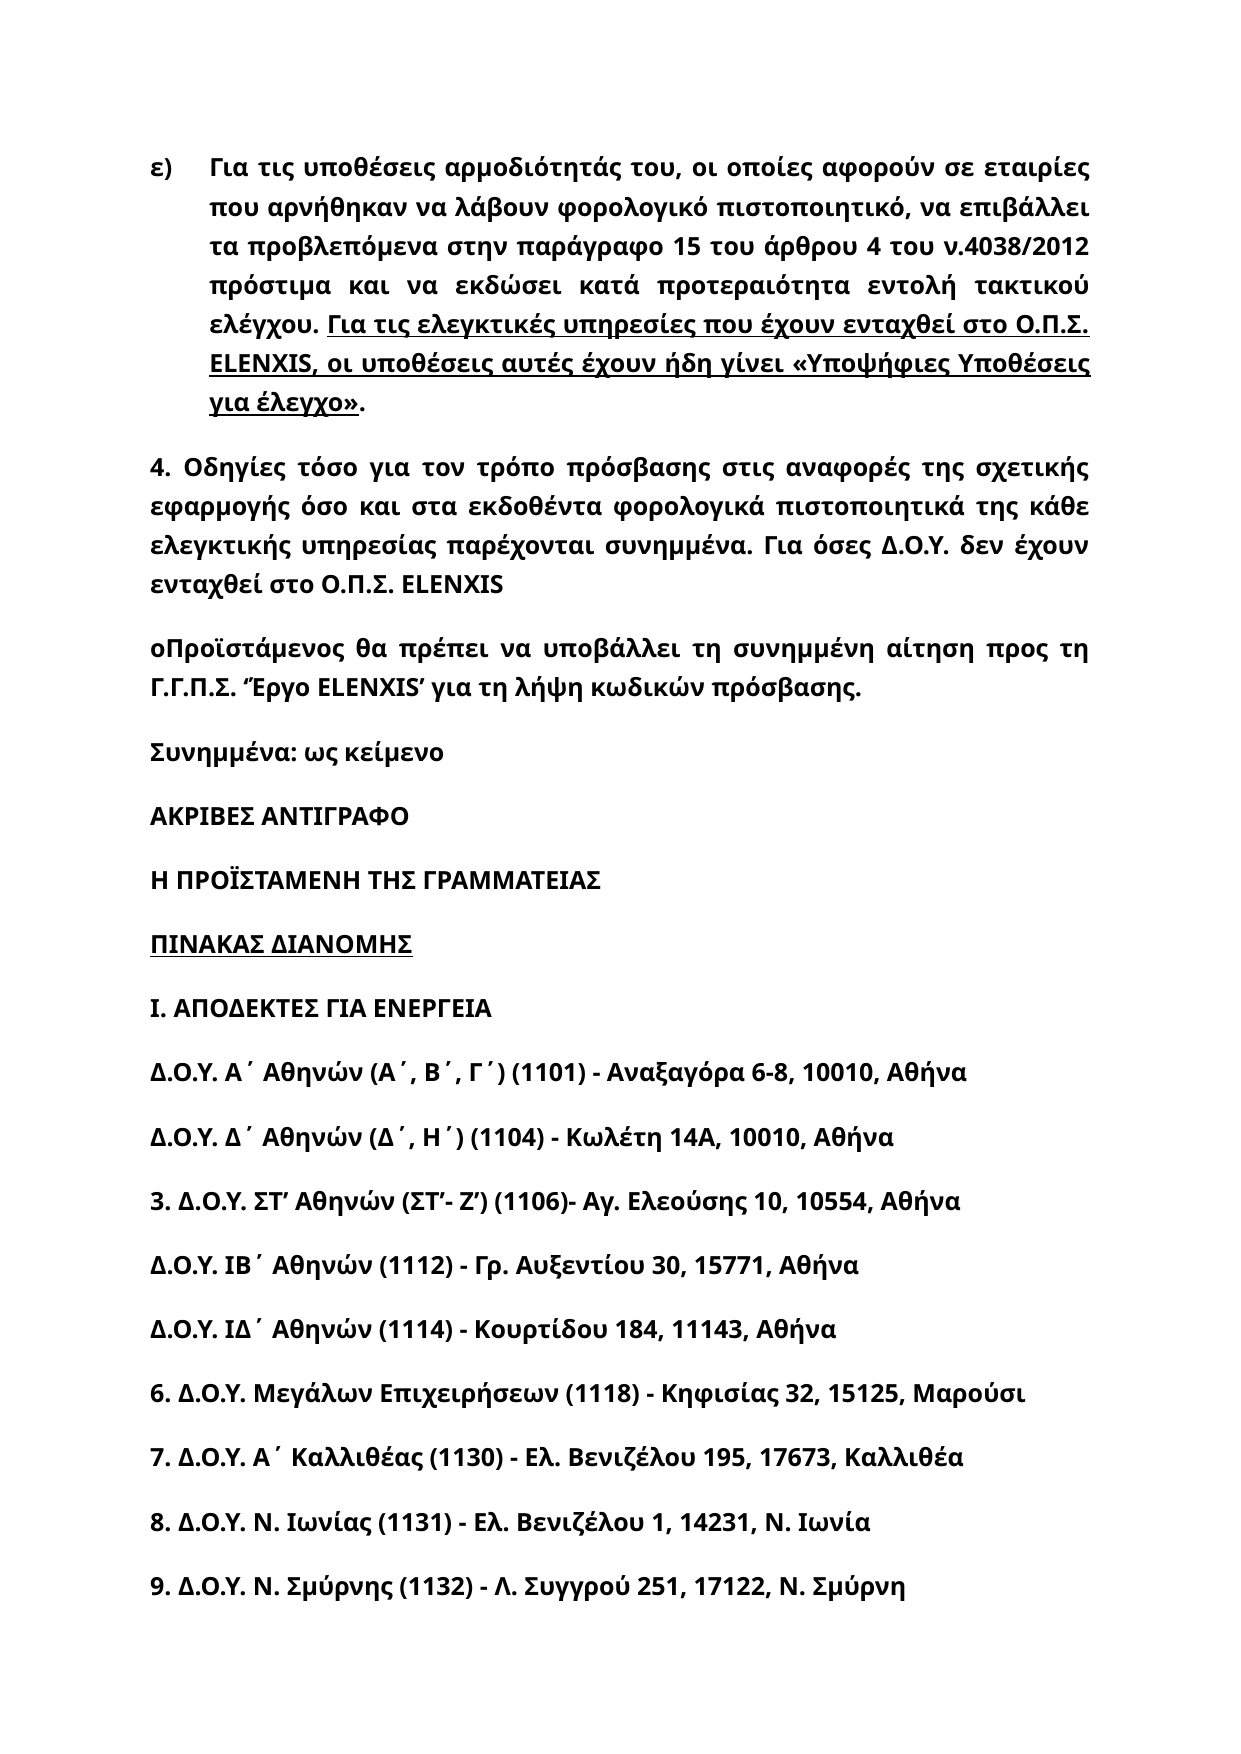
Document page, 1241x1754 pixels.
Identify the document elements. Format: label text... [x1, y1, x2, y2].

text Η ΠΡΟΪΣΤΑΜΕΝΗ ΤΗΣ ΓΡΑΜΜΑΤΕΙΑΣ [150, 862, 1090, 897]
text ΠΙΝΑΚΑΣ ΔΙΑΝΟΜΗΣ [150, 927, 1090, 961]
text Δ.Ο.Υ. ΙΔ΄ Αθηνών (1114) - Kουρτίδου 184, 11143, Αθήνα [150, 1312, 1090, 1346]
list ε) Για τις υποθέσεις αρμοδιότητάς του, οι οποίες αφορούν σε εταιρίες που αρνήθηκαν να λάβουν φορολογικό πιστοποιητικό, να επιβάλλει τα προβλεπόμενα στην παράγραφο 15 του άρθρου 4 του ν.4038/2012 πρόστιμα και να εκδώσει κατά προτεραιότητα εντολή τακτικού ελέγχου. Για τις ελεγκτικές υπηρεσίες που έχουν ενταχθεί στο Ο.Π.Σ. ELENXIS, οι υποθέσεις αυτές έχουν ήδη γίνει «Υποψήφιες Υποθέσεις για έλεγχο». [150, 150, 1090, 419]
text 4. Οδηγίες τόσο για τον τρόπο πρόσβασης στις αναφορές της σχετικής εφαρμογής όσο και στα εκδοθέντα φορολογικά πιστοποιητικά της κάθε ελεγκτικής υπηρεσίας παρέχονται συνημμένα. Για όσες Δ.Ο.Υ. δεν έχουν ενταχθεί στο Ο.Π.Σ. ELENXIS [150, 449, 1090, 601]
text οΠροϊστάμενος θα πρέπει να υποβάλλει τη συνημμένη αίτηση προς τη Γ.Γ.Π.Σ. ‘Έργο ELENXIS’ για τη λήψη κωδικών πρόσβασης. [150, 631, 1090, 704]
text Ι. ΑΠΟΔΕΚΤΕΣ ΓΙΑ ΕΝΕΡΓΕΙΑ [150, 991, 1090, 1025]
text Δ.Ο.Υ. Δ΄ Αθηνών (Δ΄, Η΄) (1104) - Kωλέτη 14A, 10010, Αθήνα [150, 1119, 1090, 1153]
text Δ.Ο.Υ. Α΄ Αθηνών (Α΄, Β΄, Γ΄) (1101) - Αναξαγόρα 6-8, 10010, Αθήνα [150, 1055, 1090, 1089]
text ΑΚΡΙΒΕΣ ΑΝΤΙΓΡΑΦΟ [150, 798, 1090, 832]
text Δ.Ο.Υ. ΙΒ΄ Αθηνών (1112) - Γρ. Aυξεντίου 30, 15771, Αθήνα [150, 1247, 1090, 1282]
text 7. Δ.Ο.Υ. Α΄ Καλλιθέας (1130) - Eλ. Bενιζέλου 195, 17673, Καλλιθέα [150, 1440, 1090, 1474]
text 3. Δ.O.Y. ΣT’ Αθηνών (ΣT’- Z’) (1106)- Aγ. Eλεούσης 10, 10554, Αθήνα [150, 1183, 1090, 1217]
text 8. Δ.Ο.Υ. Ν. Ιωνίας (1131) - Eλ. Bενιζέλου 1, 14231, Ν. Ιωνία [150, 1504, 1090, 1538]
text 6. Δ.Ο.Υ. Μεγάλων Επιχειρήσεων (1118) - Κηφισίας 32, 15125, Μαρούσι [150, 1376, 1090, 1410]
text 9. Δ.Ο.Υ. Ν. Σμύρνης (1132) - Λ. Συγγρού 251, 17122, Ν. Σμύρνη [150, 1568, 1090, 1602]
text Συνημμένα: ως κείμενο [150, 734, 1090, 768]
